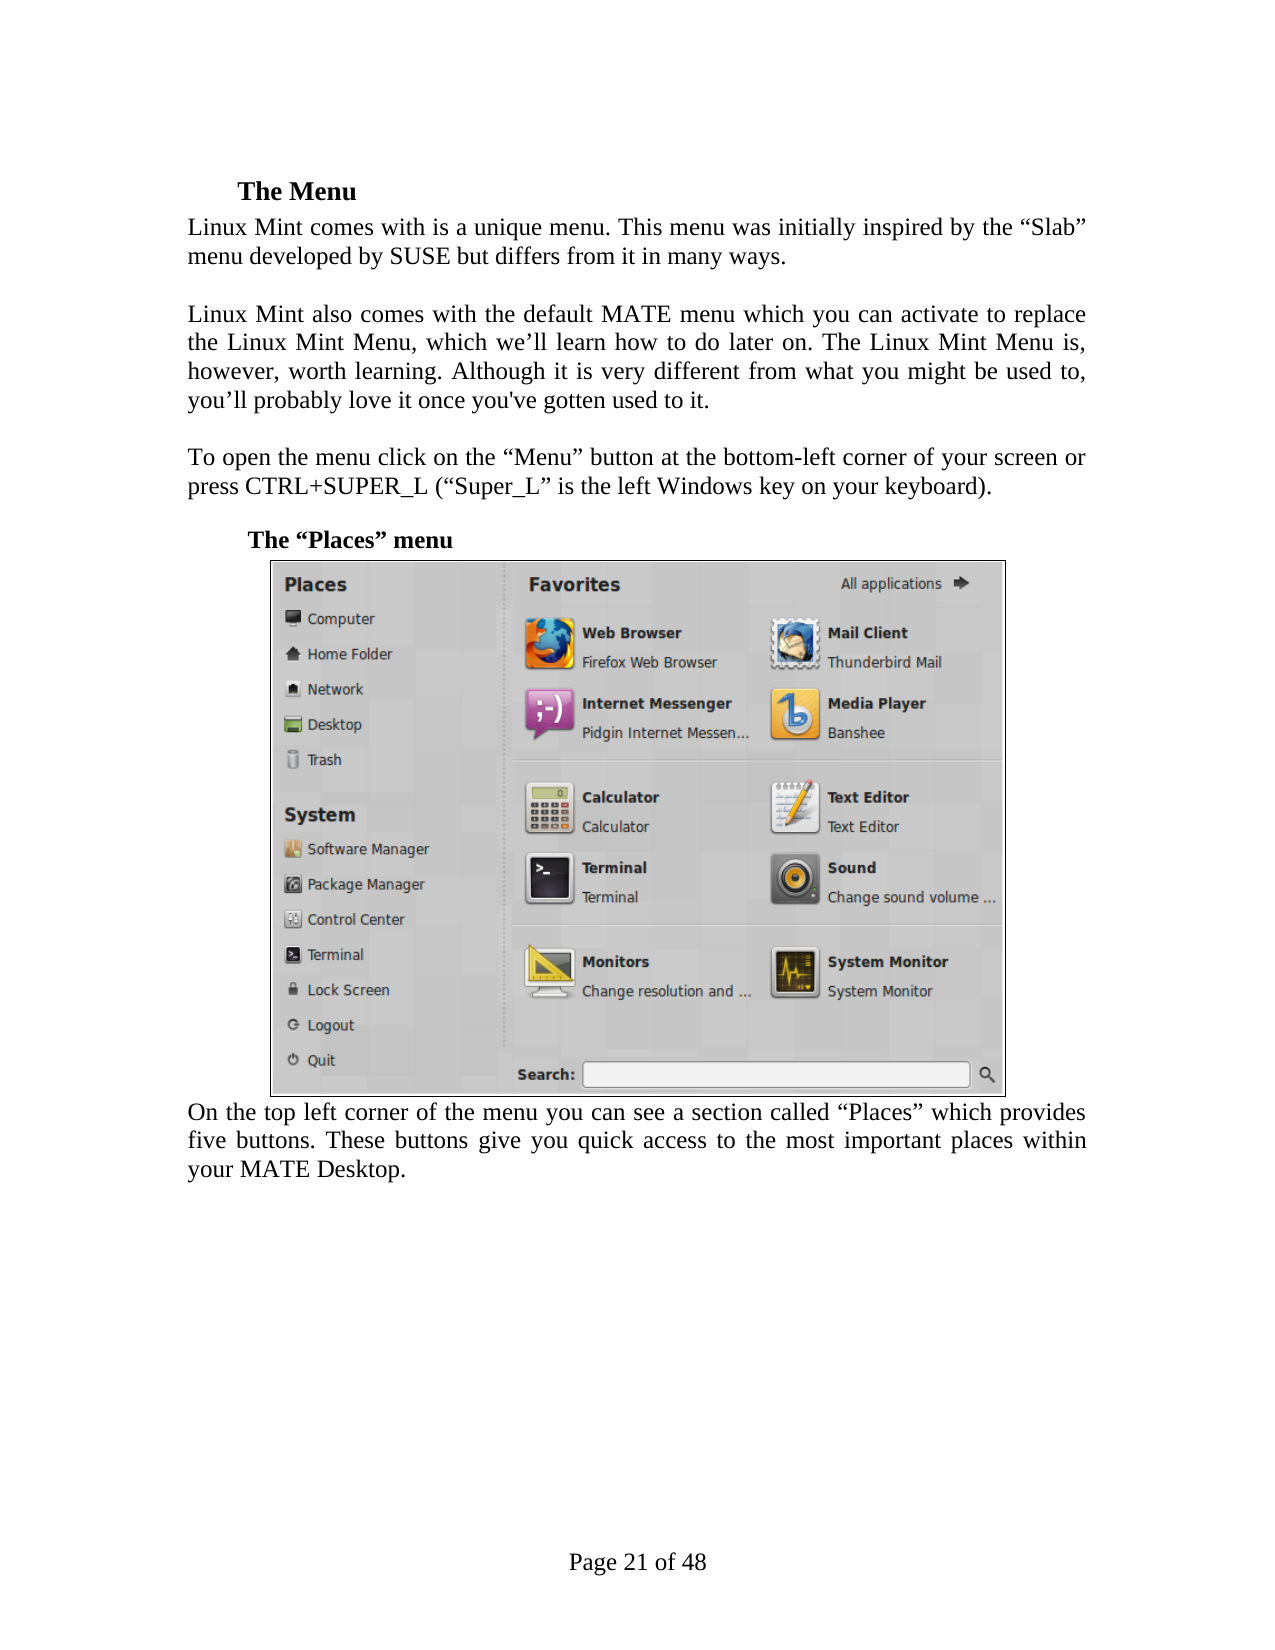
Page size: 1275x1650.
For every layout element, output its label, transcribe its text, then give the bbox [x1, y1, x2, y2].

text To open the menu click on the “Menu” button at the bottom-left corner of your screen or press CTRL+SUPER_L (“Super_L” is the left Windows key on your keyboard). [187, 442, 1087, 500]
subtitle The Menu [187, 175, 1087, 206]
text Linux Mint also comes with the default MATE menu which you can activate to replace the Linux Mint Menu, which we’ll learn how to do later on. The Linux Mint Menu is, however, worth learning. Although it is very different from what you might be used to, you’ll probably love it once you've gotten used to it. [187, 299, 1087, 414]
subtitle The “Places” menu [187, 525, 1087, 554]
text Linux Mint comes with is a unique menu. This menu was initially inspired by the “Slab” menu developed by SUSE but differs from it in many ways. [187, 212, 1087, 270]
text On the top left corner of the menu you can see a section called “Places” which provides five buttons. These buttons give you quick access to the most important places within your MATE Desktop. [187, 1038, 1087, 1183]
picture [272, 562, 1003, 1094]
